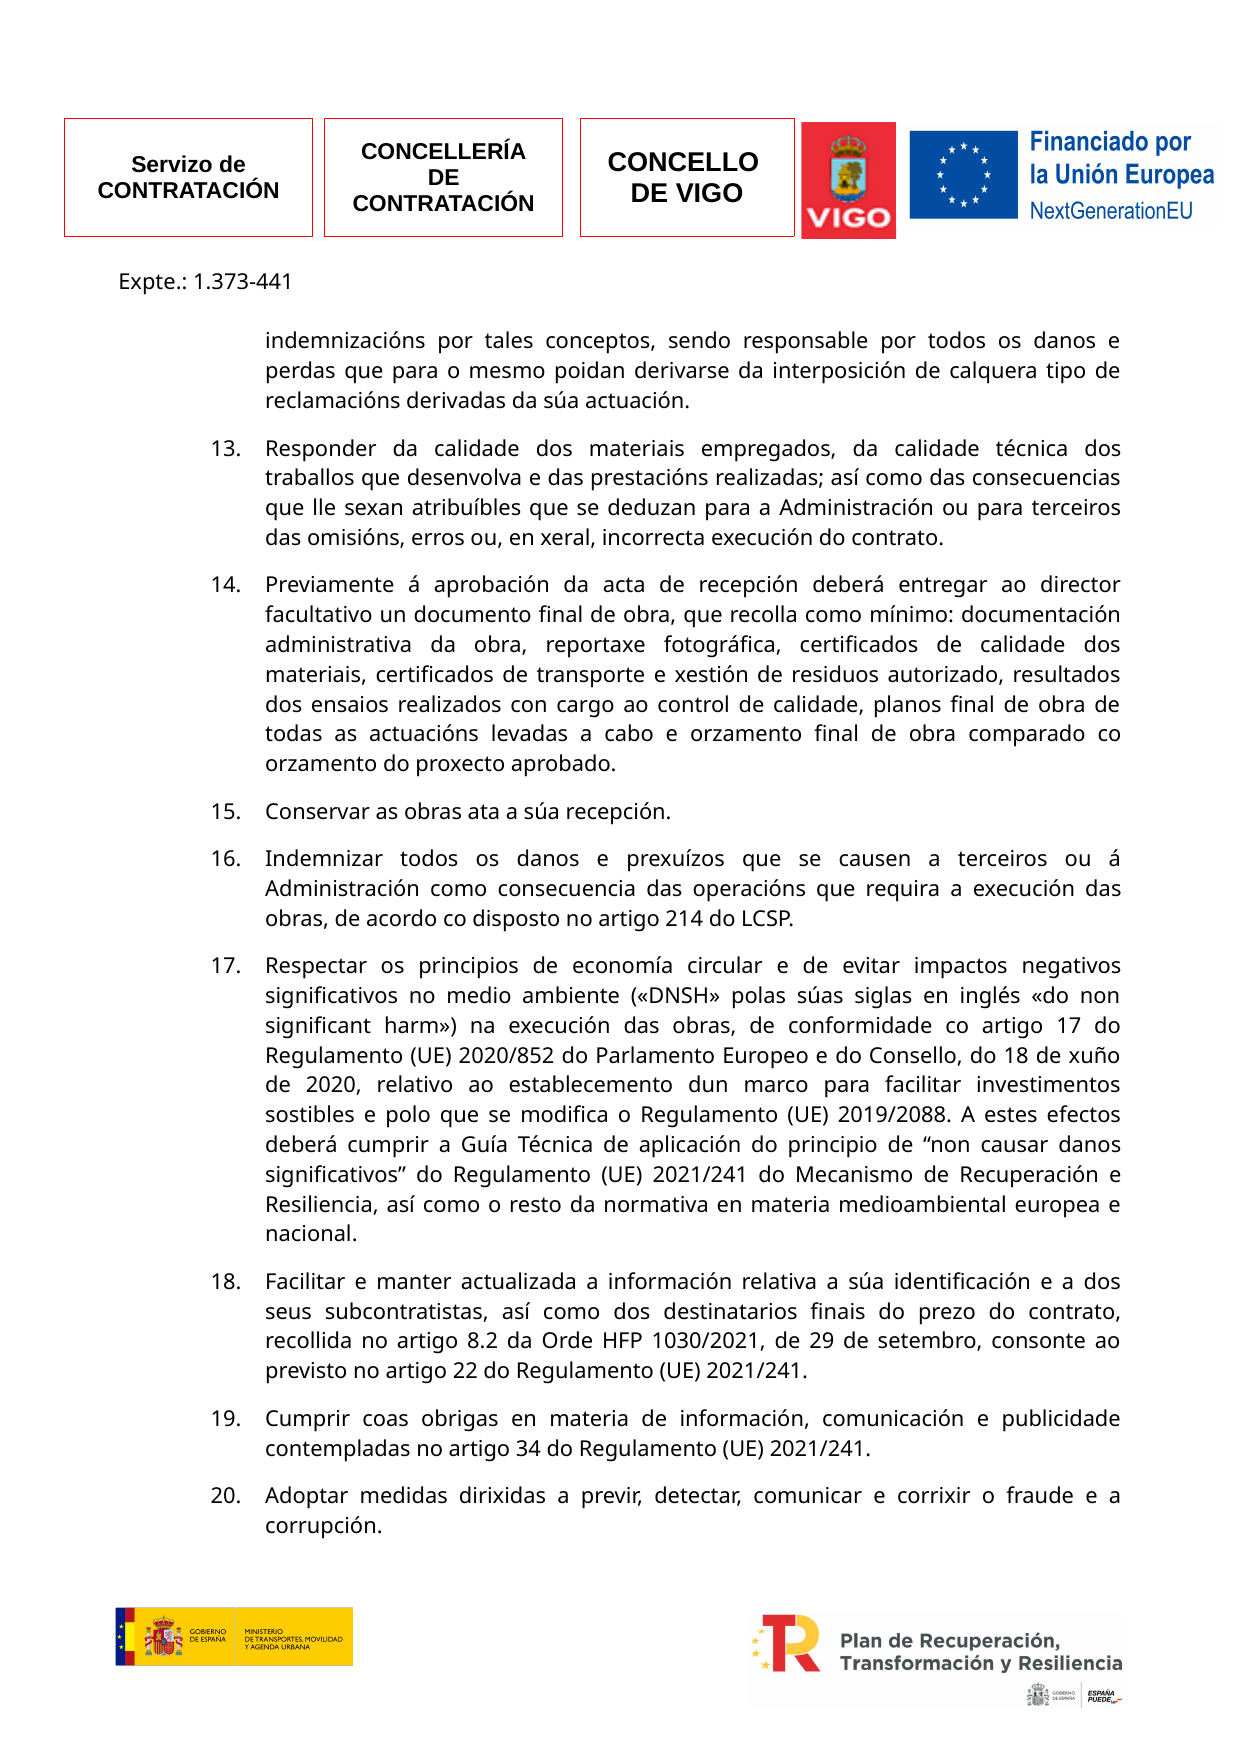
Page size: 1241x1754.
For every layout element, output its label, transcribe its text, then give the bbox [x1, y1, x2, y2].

list indemnizacións por tales conceptos, sendo responsable por todos os danos e perdas que para o mesmo poidan derivarse da interposición de calquera tipo de reclamacións derivadas da súa actuación. [210, 325, 1122, 415]
list Responder da calidade dos materiais empregados, da calidade técnica dos traballos que desenvolva e das prestacións realizadas; así como das consecuencias que lle sexan atribuíbles que se deduzan para a Administración ou para terceiros das omisións, erros ou, en xeral, incorrecta execución do contrato. [210, 432, 1122, 552]
list Previamente á aprobación da acta de recepción deberá entregar ao director facultativo un documento final de obra, que recolla como mínimo: documentación administrativa da obra, reportaxe fotográfica, certificados de calidade dos materiais, certificados de transporte e xestión de residuos autorizado, resultados dos ensaios realizados con cargo ao control de calidade, planos final de obra de todas as actuacións levadas a cabo e orzamento final de obra comparado co orzamento do proxecto aprobado. [210, 569, 1122, 778]
picture [747, 1611, 1125, 1709]
picture [801, 122, 1221, 239]
list Adoptar medidas dirixidas a previr, detectar, comunicar e corrixir o fraude e a corrupción. [210, 1480, 1122, 1539]
list Facilitar e manter actualizada a información relativa a súa identificación e a dos seus subcontratistas, así como dos destinatarios finais do prezo do contrato, recollida no artigo 8.2 da Orde HFP 1030/2021, de 29 de setembro, consonte ao previsto no artigo 22 do Regulamento (UE) 2021/241. [210, 1266, 1122, 1385]
picture [114, 1607, 354, 1667]
list Cumprir coas obrigas en materia de información, comunicación e publicidade contempladas no artigo 34 do Regulamento (UE) 2021/241. [210, 1403, 1122, 1462]
list Respectar os principios de economía circular e de evitar impactos negativos significativos no medio ambiente («DNSH» polas súas siglas en inglés «do non significant harm») na execución das obras, de conformidade co artigo 17 do Regulamento (UE) 2020/852 do Parlamento Europeo e do Consello, do 18 de xuño de 2020, relativo ao establecemento dun marco para facilitar investimentos sostibles e polo que se modifica o Regulamento (UE) 2019/2088. A estes efectos deberá cumprir a Guía Técnica de aplicación do principio de “non causar danos significativos” do Regulamento (UE) 2021/241 do Mecanismo de Recuperación e Resiliencia, así como o resto da normativa en materia medioambiental europea e nacional. [210, 950, 1122, 1248]
list Indemnizar todos os danos e prexuízos que se causen a terceiros ou á Administración como consecuencia das operacións que requira a execución das obras, de acordo co disposto no artigo 214 do LCSP. [210, 843, 1122, 932]
list Conservar as obras ata a súa recepción. [210, 796, 1122, 825]
